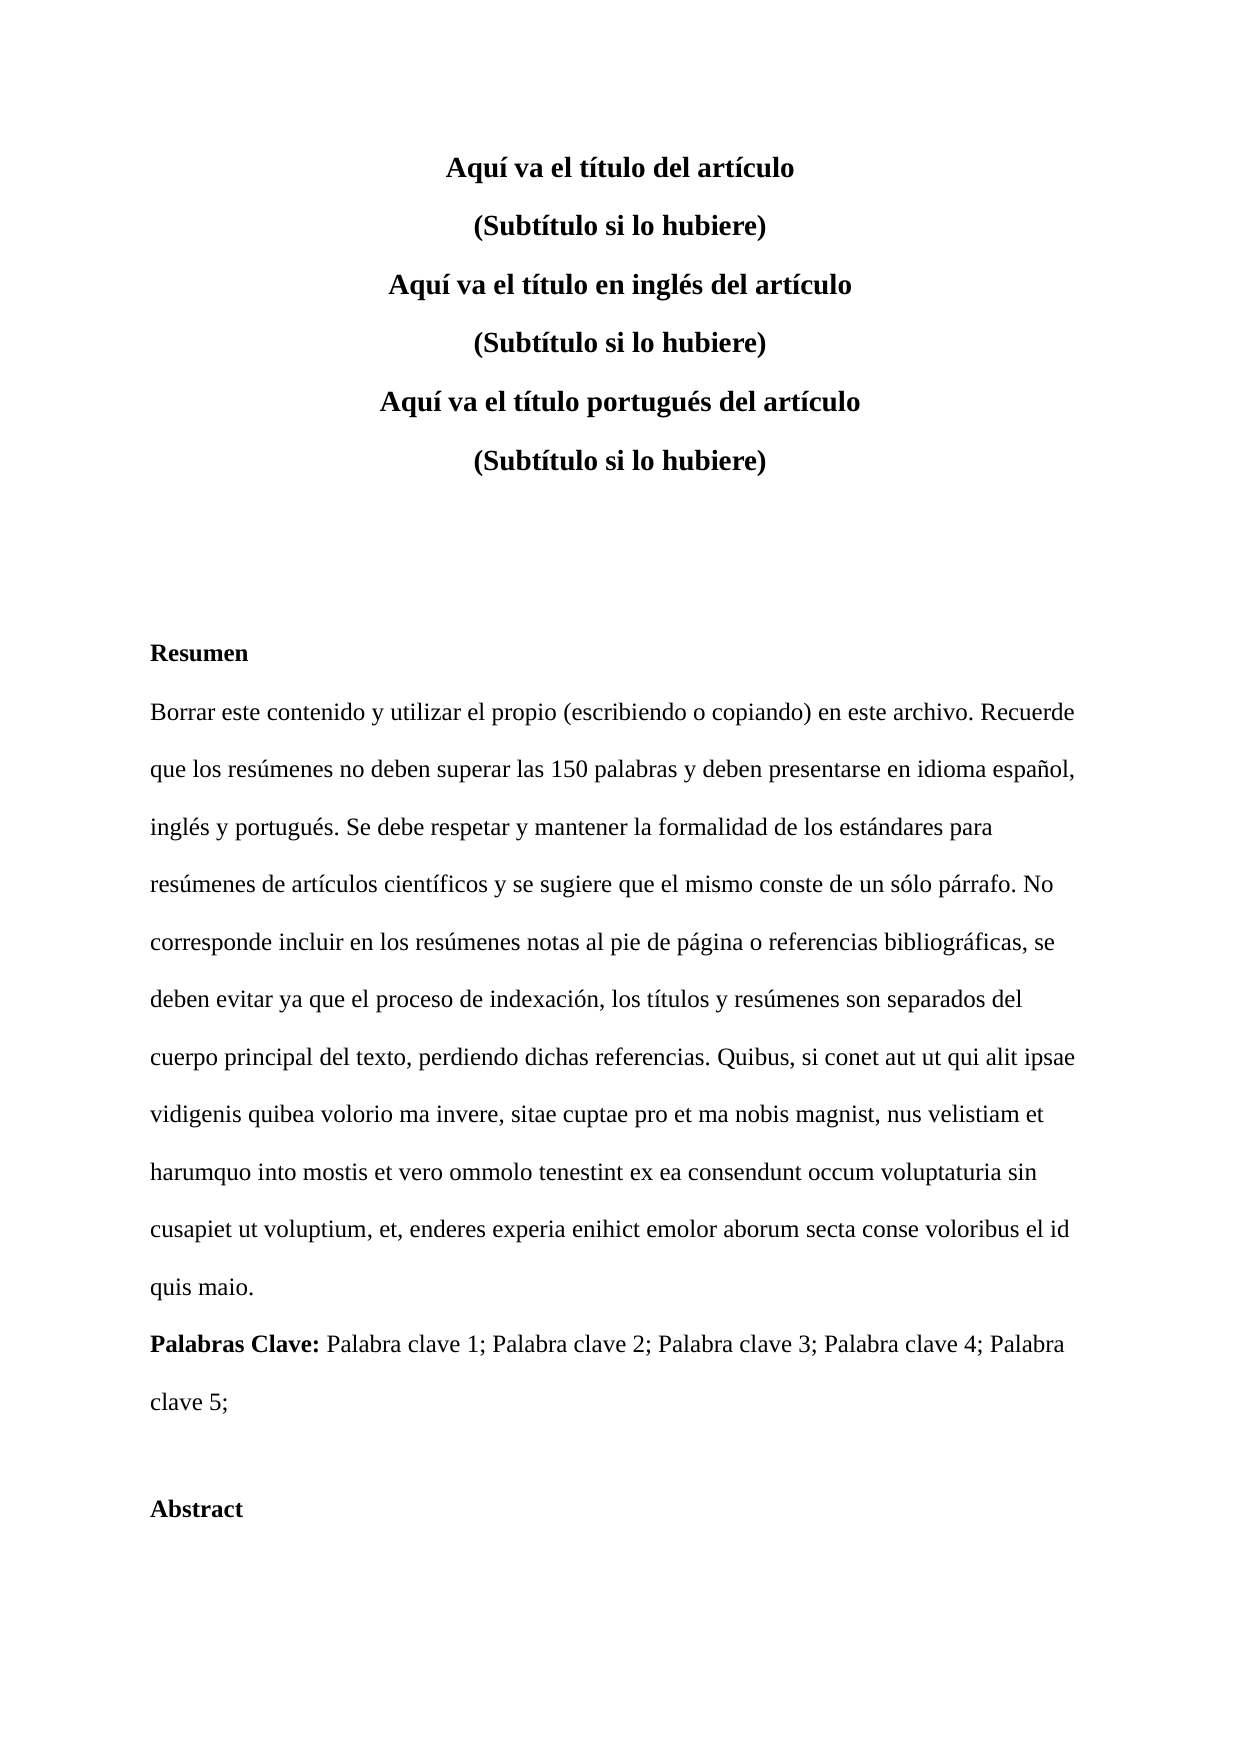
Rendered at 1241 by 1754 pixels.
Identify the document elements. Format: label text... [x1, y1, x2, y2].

text Aquí va el título en inglés del artículo [150, 267, 1090, 301]
text Aquí va el título portugués del artículo [150, 384, 1090, 418]
text Resumen [150, 638, 1090, 667]
text Aquí va el título del artículo [150, 150, 1090, 183]
text Borrar este contenido y utilizar el propio (escribiendo o copiando) en este archivo. Recuerde que los resúmenes no deben superar las 150 palabras y deben presentarse en idioma español, inglés y portugués. Se debe respetar y mantener la formalidad de los estándares para resúmenes de artículos científicos y se sugiere que el mismo conste de un sólo párrafo. No corresponde incluir en los resúmenes notas al pie de página o referencias bibliográficas, se deben evitar ya que el proceso de indexación, los títulos y resúmenes son separados del cuerpo principal del texto, perdiendo dichas referencias. Quibus, si conet aut ut qui alit ipsae vidigenis quibea volorio ma invere, sitae cuptae pro et ma nobis magnist, nus velistiam et harumquo into mostis et vero ommolo tenestint ex ea consendunt occum voluptaturia sin cusapiet ut voluptium, et, enderes experia enihict emolor aborum secta conse voloribus el id quis maio. [150, 697, 1090, 1300]
text (Subtítulo si lo hubiere) [150, 443, 1090, 476]
text (Subtítulo si lo hubiere) [150, 326, 1090, 359]
text (Subtítulo si lo hubiere) [150, 208, 1090, 242]
text Palabras Clave: Palabra clave 1; Palabra clave 2; Palabra clave 3; Palabra clave 4; Palabra clave 5; [150, 1329, 1090, 1415]
text Abstract [150, 1494, 1090, 1523]
